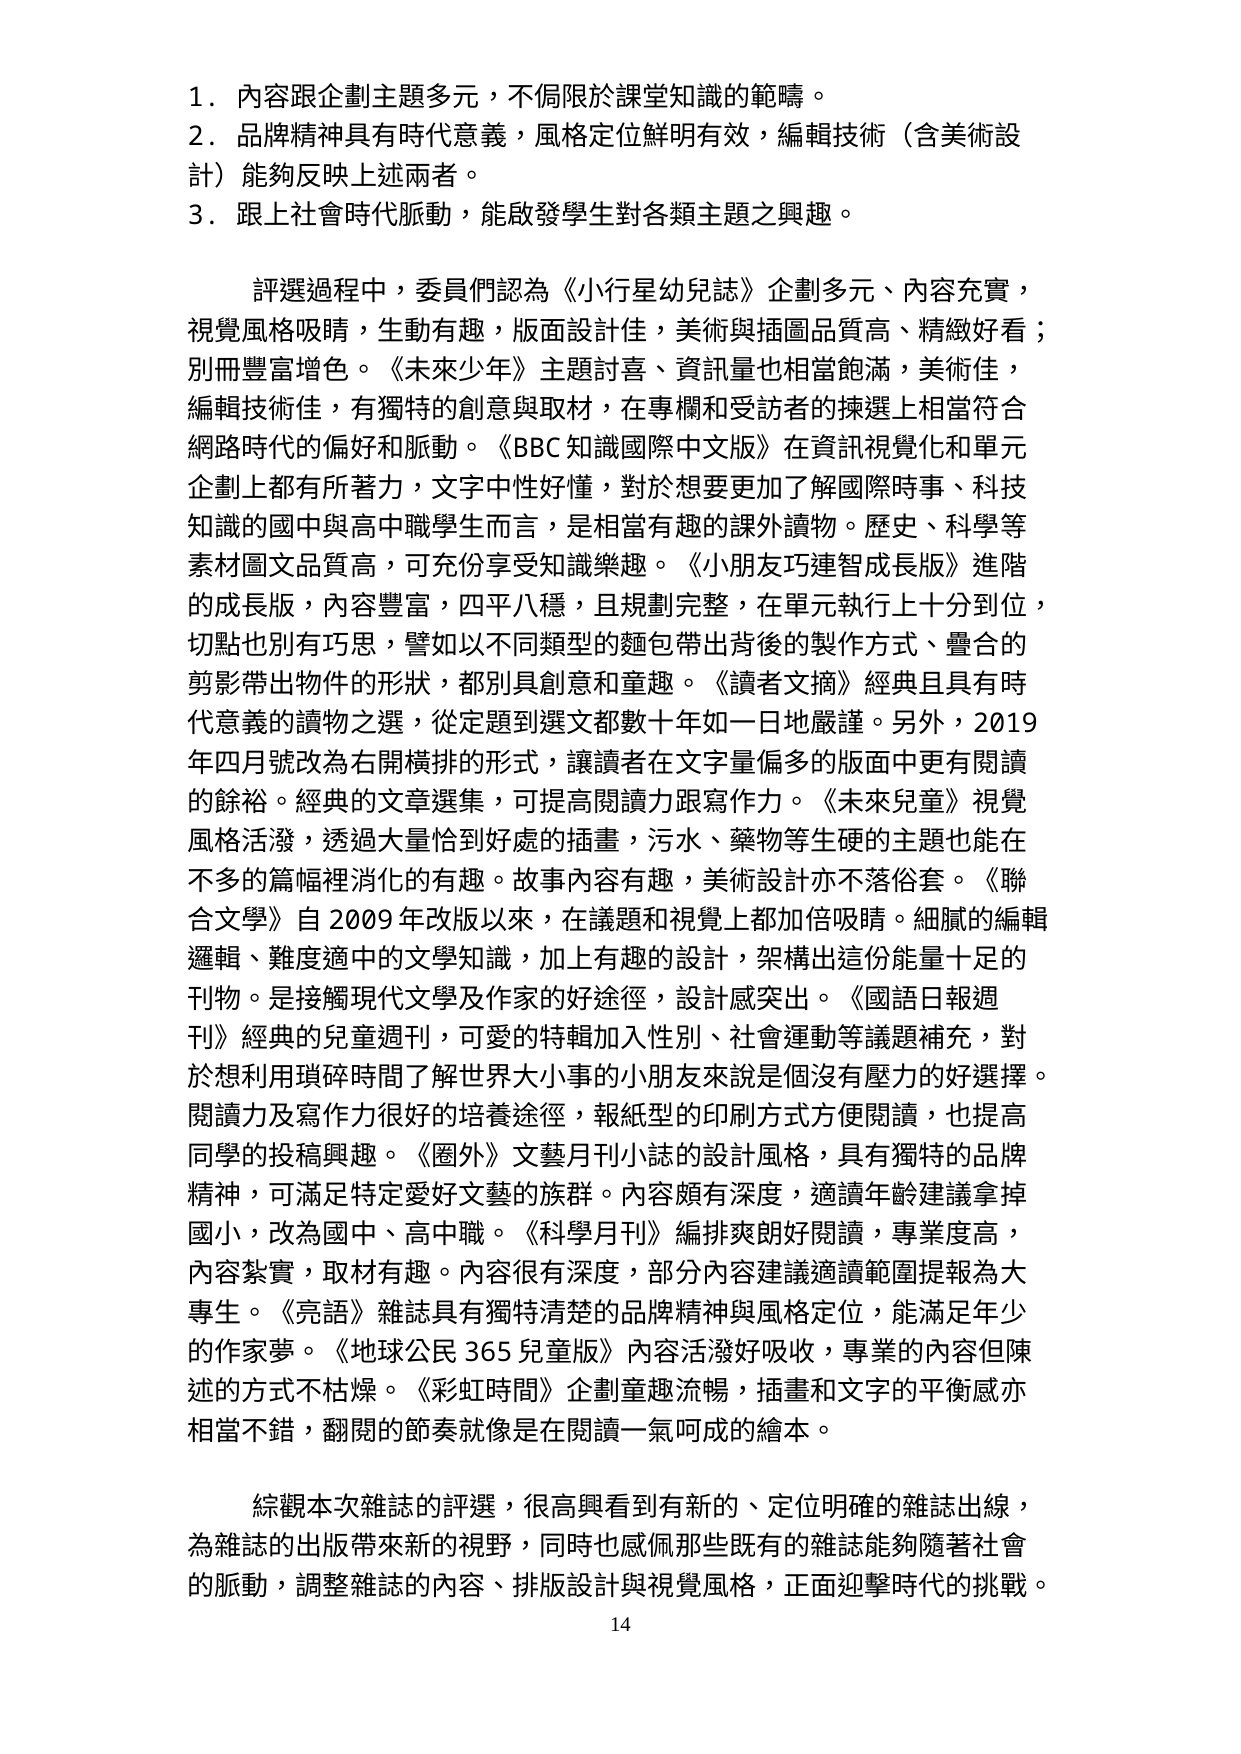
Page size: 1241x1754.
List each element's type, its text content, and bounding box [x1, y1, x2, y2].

text 綜觀本次雜誌的評選，很高興看到有新的、定位明確的雜誌出線，為雜誌的出版帶來新的視野，同時也感佩那些既有的雜誌能夠隨著社會的脈動，調整雜誌的內容、排版設計與視覺風格，正面迎擊時代的挑戰。 [187, 1485, 1053, 1603]
text 3. 跟上社會時代脈動，能啟發學生對各類主題之興趣。 [187, 193, 1053, 232]
text 2. 品牌精神具有時代意義，風格定位鮮明有效，編輯技術（含美術設計）能夠反映上述兩者。 [187, 114, 1053, 193]
text 1. 內容跟企劃主題多元，不侷限於課堂知識的範疇。 [187, 75, 1053, 114]
text 評選過程中，委員們認為《小行星幼兒誌》企劃多元、內容充實，視覺風格吸睛，生動有趣，版面設計佳，美術與插圖品質高、精緻好看；別冊豐富增色。《未來少年》主題討喜、資訊量也相當飽滿，美術佳，編輯技術佳，有獨特的創意與取材，在專欄和受訪者的揀選上相當符合網路時代的偏好和脈動。《BBC知識國際中文版》在資訊視覺化和單元企劃上都有所著力，文字中性好懂，對於想要更加了解國際時事、科技知識的國中與高中職學生而言，是相當有趣的課外讀物。歷史、科學等素材圖文品質高，可充份享受知識樂趣。《小朋友巧連智成長版》進階的成長版，內容豐富，四平八穩，且規劃完整，在單元執行上十分到位，切點也別有巧思，譬如以不同類型的麵包帶出背後的製作方式、疊合的剪影帶出物件的形狀，都別具創意和童趣。《讀者文摘》經典且具有時代意義的讀物之選，從定題到選文都數十年如一日地嚴謹。另外，2019年四月號改為右開橫排的形式，讓讀者在文字量偏多的版面中更有閱讀的餘裕。經典的文章選集，可提高閱讀力跟寫作力。《未來兒童》視覺風格活潑，透過大量恰到好處的插畫，污水、藥物等生硬的主題也能在不多的篇幅裡消化的有趣。故事內容有趣，美術設計亦不落俗套。《聯合文學》自2009年改版以來，在議題和視覺上都加倍吸睛。細膩的編輯邏輯、難度適中的文學知識，加上有趣的設計，架構出這份能量十足的刊物。是接觸現代文學及作家的好途徑，設計感突出。《國語日報週刊》經典的兒童週刊，可愛的特輯加入性別、社會運動等議題補充，對於想利用瑣碎時間了解世界大小事的小朋友來說是個沒有壓力的好選擇。閱讀力及寫作力很好的培養途徑，報紙型的印刷方式方便閱讀，也提高同學的投稿興趣。《圈外》文藝月刊小誌的設計風格，具有獨特的品牌精神，可滿足特定愛好文藝的族群。內容頗有深度，適讀年齡建議拿掉國小，改為國中、高中職。《科學月刊》編排爽朗好閱讀，專業度高，內容紮實，取材有趣。內容很有深度，部分內容建議適讀範圍提報為大專生。《亮語》雜誌具有獨特清楚的品牌精神與風格定位，能滿足年少的作家夢。《地球公民365兒童版》內容活潑好吸收，專業的內容但陳述的方式不枯燥。《彩虹時間》企劃童趣流暢，插畫和文字的平衡感亦相當不錯，翻閱的節奏就像是在閱讀一氣呵成的繪本。 [187, 269, 1053, 1448]
